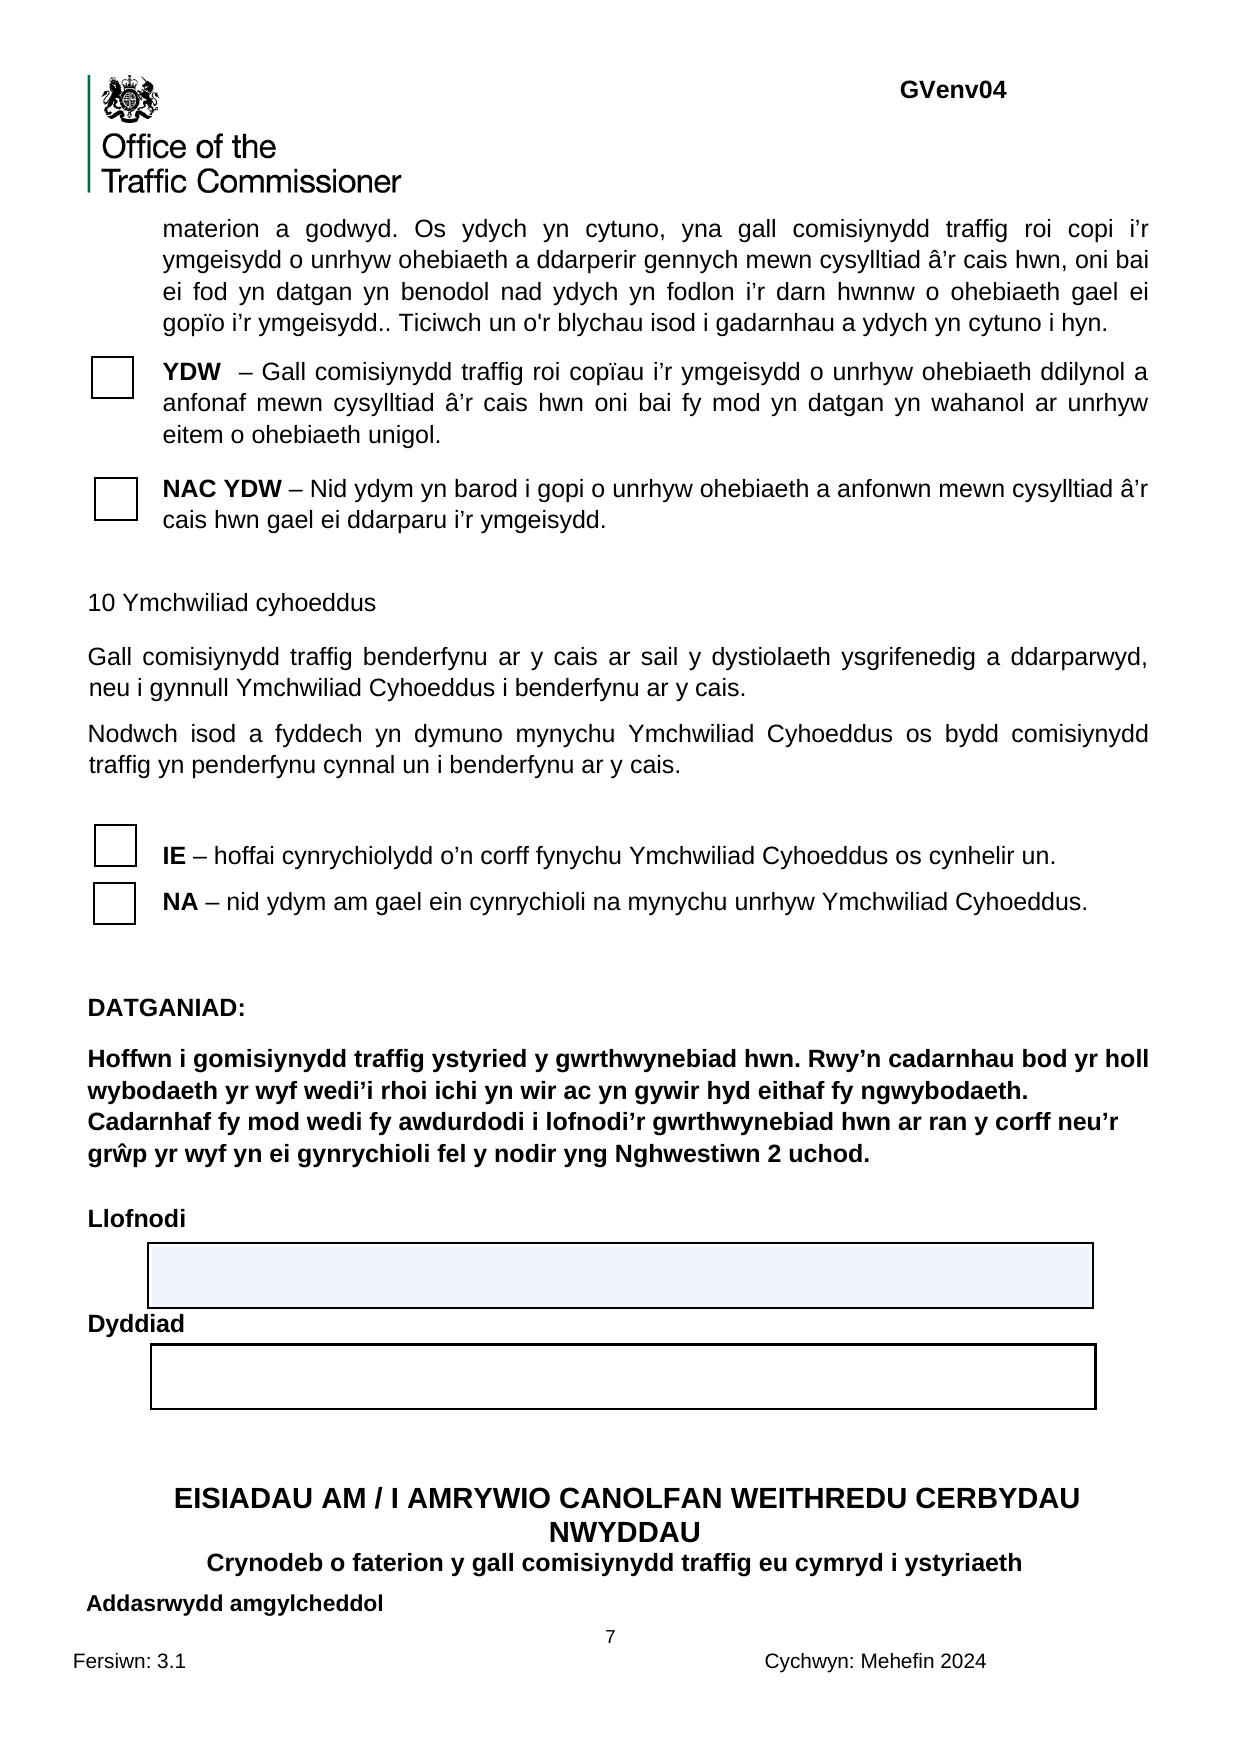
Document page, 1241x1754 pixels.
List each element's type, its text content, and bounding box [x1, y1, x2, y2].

text IE – hoffai cynrychiolydd o’n corff fynychu Ymchwiliad Cyhoeddus os cynhelir un. [162, 841, 1150, 870]
text YDW – Gall comisiynydd traffig roi copïau i’r ymgeisydd o unrhyw ohebiaeth ddilynol a anfonaf mewn cysylltiad â’r cais hwn oni bai fy mod yn datgan yn wahanol ar unrhyw eitem o ohebiaeth unigol. [87, 357, 1150, 449]
subtitle EISIADAU AM / I AMRYWIO CANOLFAN WEITHREDU CERBYDAU NWYDDAU [104, 1481, 1150, 1548]
text Nodwch isod a fyddech yn dymuno mynychu Ymchwiliad Cyhoeddus os bydd comisiynydd traffig yn penderfynu cynnal un i benderfynu ar y cais. [87, 719, 1150, 779]
text Llofnodi [87, 1204, 1150, 1233]
text Addasrwydd amgylcheddol [86, 1589, 1147, 1616]
text Crynodeb o faterion y gall comisiynydd traffig eu cymryd i ystyriaeth [87, 1548, 1149, 1577]
text NAC YDW – Nid ydym yn barod i gopi o unrhyw ohebiaeth a anfonwn mewn cysylltiad â’r cais hwn gael ei ddarparu i’r ymgeisydd. [162, 474, 1150, 534]
text materion a godwyd. Os ydych yn cytuno, yna gall comisiynydd traffig roi copi i’r ymgeisydd o unrhyw ohebiaeth a ddarperir gennych mewn cysylltiad â’r cais hwn, oni bai ei fod yn datgan yn benodol nad ydych yn fodlon i’r darn hwnnw o ohebiaeth gael ei gopïo i’r ymgeisydd.. Ticiwch un o'r blychau isod i gadarnhau a ydych yn cytuno i hyn. [87, 213, 1150, 337]
text DATGANIAD: [87, 992, 1150, 1021]
text Hoffwn i gomisiynydd traffig ystyried y gwrthwynebiad hwn. Rwy’n cadarnhau bod yr holl wybodaeth yr wyf wedi’i rhoi ichi yn wir ac yn gywir hyd eithaf fy ngwybodaeth. Cadarnhaf fy mod wedi fy awdurdodi i lofnodi’r gwrthwynebiad hwn ar ran y corff neu’r grŵp yr wyf yn ei gynrychioli fel y nodir yng Nghwestiwn 2 uchod. [87, 1044, 1150, 1168]
text 10 Ymchwiliad cyhoeddus [87, 588, 1150, 616]
text NA – nid ydym am gael ein cynrychioli na mynychu unrhyw Ymchwiliad Cyhoeddus. [162, 887, 1150, 916]
text Dyddiad [87, 1234, 1150, 1338]
text Gall comisiynydd traffig benderfynu ar y cais ar sail y dystiolaeth ysgrifenedig a ddarparwyd, neu i gynnull Ymchwiliad Cyhoeddus i benderfynu ar y cais. [87, 641, 1150, 702]
